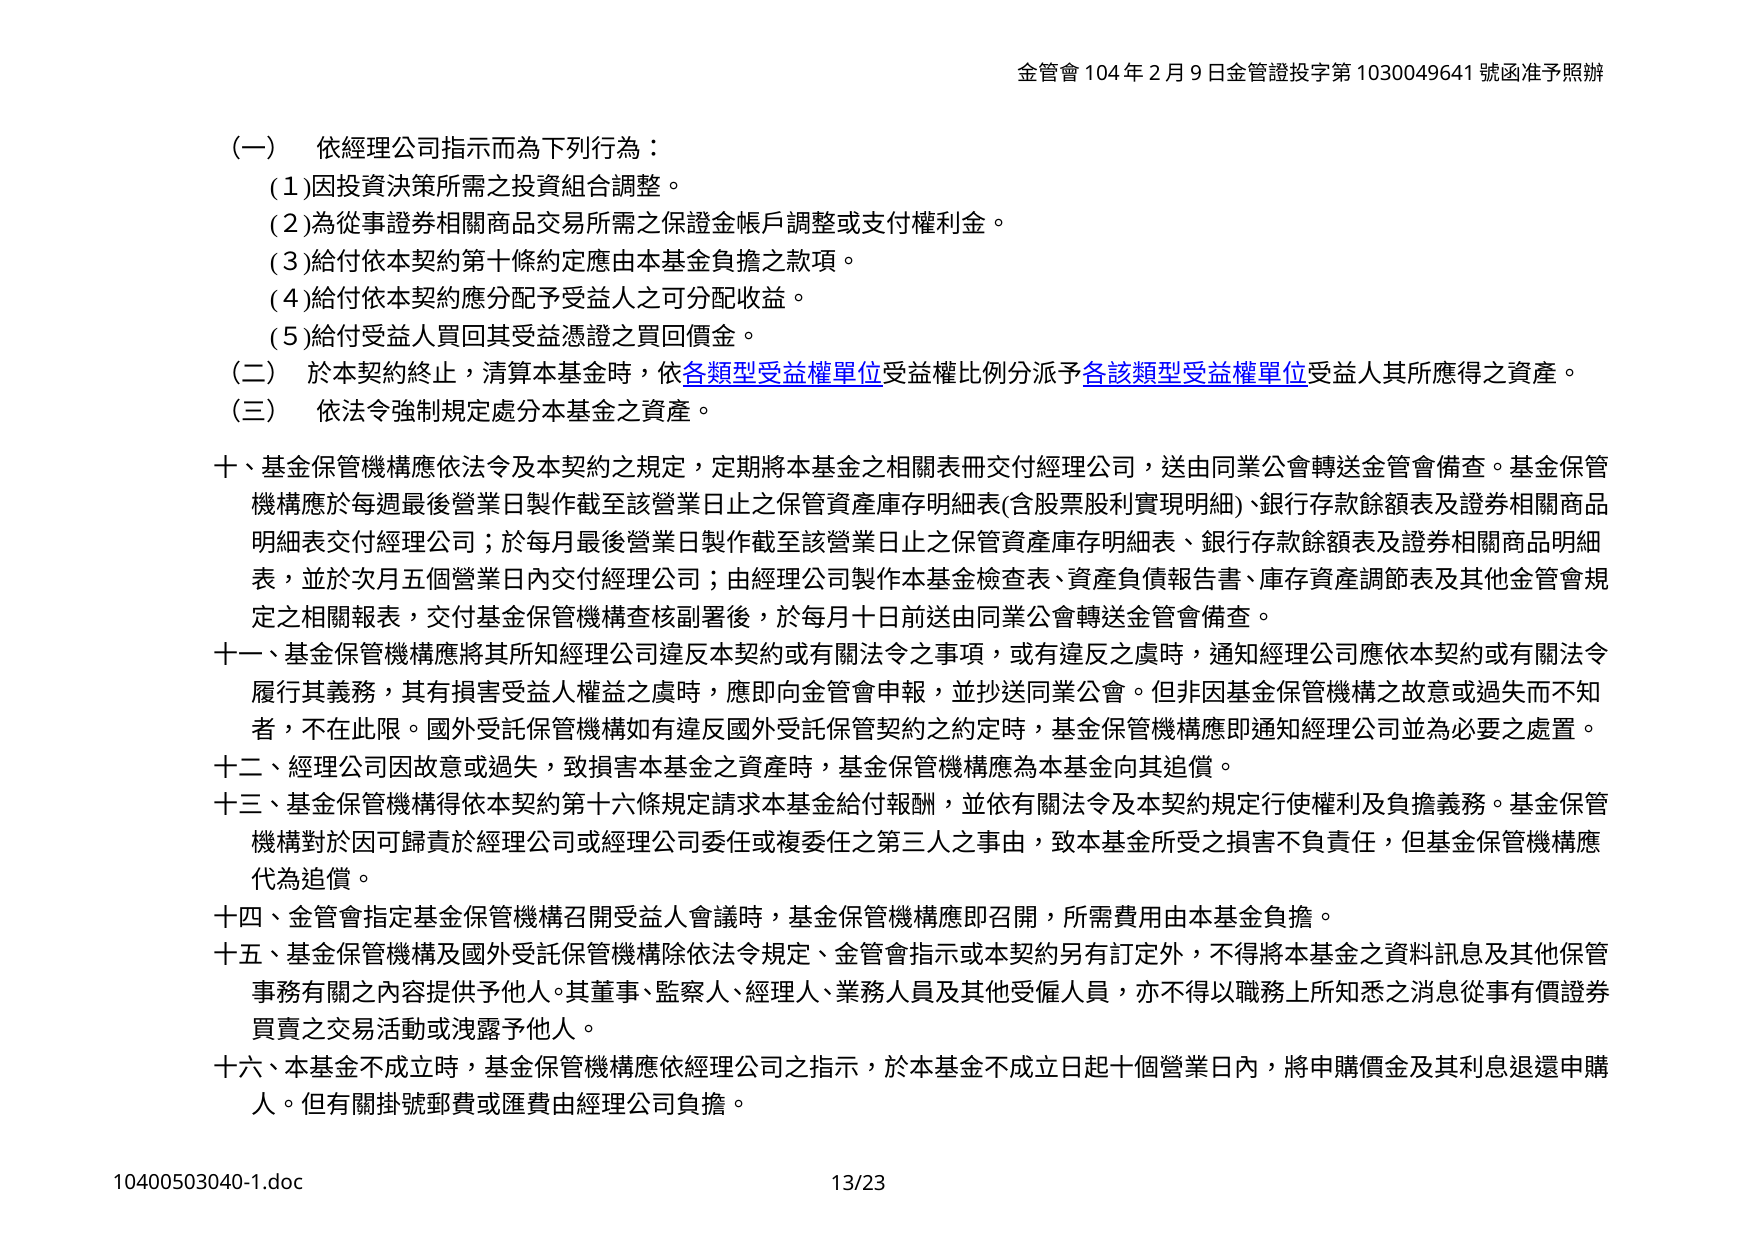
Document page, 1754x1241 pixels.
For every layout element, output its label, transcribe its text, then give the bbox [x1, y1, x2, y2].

table_cell 基金保管機構之權利、義務與責任 一、基金保管機構本於信託關係，受經理公司委託辦理本基金之開戶、保管、處分及收付本基金。受益人申購受益權單位之發行價額及其他本基金之資產，應全部交付基金保管機構。 二、基金保管機構應依證券投資信託及顧問法相關法令或本基金在國外之資產所在地國或地區有關法令、本契約之規定暨金管會之指示，以善良管理人之注意義務及忠實義務，辦理本基金之開戶、保管、處分及收付本基金之資產及本基金可分配收益專戶之款項，除本契約另有規定外，不得為自己、其代理人、代表人、受僱人或任何第三人謀取利益。其代理人、代表人或受僱人履行本契約規定之義務，有故意或過失時，基金保管機構應與自己之故意或過失，負同一責任。基金保管機構因故意或過失違反法令或本契約約定，致生損害於本基金之資產者，基金保管機構應對本基金負損害賠償責任。 三、基金保管機構應依經理公司之指示取得或處分本基金之資產，並行使與該資產有關之權利，包括但不限於向第三人追償等。但如基金保管機構認為依該項指示辦理有違反本契約或中華民國有關法令規定之虞時，得不依經理公司之指示辦理，惟應立即呈報金管會。基金保管機構非依有關法令或本契約規定不得處分本基金資產，就與本基金資產有關權利之行使，並應依經理公司之要求提供委託書或其他必要之協助。 四、基金保管機構得委託國外金融機構為本基金國外受託保管機構，與經理公司指定之國外證券經紀商進行國外證券買賣交割手續，並保管本基金存放於國外之資產，及行使與該資產有關之權利。基金保管機構對國外受託保管機構之選任、監督及指示，依下列規定為之： 基金保管機構對國外受託保管機構之選任，應經經理公司同意。 基金保管機構對國外受託保管機構之選任或指示，因故意或過失而致本基金生損害者，應負賠償責任。 國外受託保管機構如因解散、破產或其他事由而不能繼續保管本基金國外資產者，基金保管機構應即另覓適格之國外受託保管機構。國外受託保管機構之更換，應經經理公司同意。 五、基金保管機構依本契約規定應履行之責任及義務，如委由國外受託保管機構處理者，基金保管機構就國外受託保管機構之故意或過失，應與自己之故意或過失負同一責任，如因而致損害本基金之資產時，基金保管機構應負賠償責任。國外受託保管機構之報酬由基金保管機構負擔。 六、基金保管機構得為履行本契約之義務，透過證券集中保管事業、票券集中保管事業、中央登錄公債、投資所在國或地區相關證券交易所、結算機構、銀行間匯款及結算系統、一般通訊系統等機構或系統處理或保管基金相關事務。但如有可歸責前述機構或系統之事由致本基金受損害，除基金保管機構有故意或過失者，基金保管機構不負賠償責任，但基金保管機構應代為追償。 七、基金保管機構得依證券投資信託及顧問法及其他相關法令之規定，複委任證券集中保管事業代為保管本基金購入之有價證券或證券相關商品並履行本契約之義務，有關費用由基金保管機構負擔。【保管費採固定費率者適用】基金保管機構得依證券投資信託及顧問法及其他相關法令之規定，複委任證券集中保管事業代為保管本基金購入之有價證券或證券相關商品並履行本契約之義務。【保管費採變動費率者適用】 八、基金保管機構應依經理公司提供之各類型受益權單位收益分配數據，擔任本基金各類型受益權單位收益分配之給付人與扣繳義務人，執行收益分配之事務。 九、基金保管機構僅得於下列情況下，處分本基金之資產： 依經理公司指示而為下列行為： (１)因投資決策所需之投資組合調整。 (２)為從事證券相關商品交易所需之保證金帳戶調整或支付權利金。 (３)給付依本契約第十條約定應由本基金負擔之款項。 (４)給付依本契約應分配予受益人之可分配收益。 (５)給付受益人買回其受益憑證之買回價金。 於本契約終止，清算本基金時，依各類型受益權單位受益權比例分派予各該類型受益權單位受益人其所應得之資產。 依法令強制規定處分本基金之資產。 十、基金保管機構應依法令及本契約之規定，定期將本基金之相關表冊交付經理公司，送由同業公會轉送金管會備查。基金保管機構應於每週最後營業日製作截至該營業日止之保管資產庫存明細表(含股票股利實現明細)、銀行存款餘額表及證券相關商品明細表交付經理公司；於每月最後營業日製作截至該營業日止之保管資產庫存明細表、銀行存款餘額表及證券相關商品明細表，並於次月五個營業日內交付經理公司；由經理公司製作本基金檢查表、資產負債報告書、庫存資產調節表及其他金管會規定之相關報表，交付基金保管機構查核副署後，於每月十日前送由同業公會轉送金管會備查。 十一、基金保管機構應將其所知經理公司違反本契約或有關法令之事項，或有違反之虞時，通知經理公司應依本契約或有關法令履行其義務，其有損害受益人權益之虞時，應即向金管會申報，並抄送同業公會。但非因基金保管機構之故意或過失而不知者，不在此限。國外受託保管機構如有違反國外受託保管契約之約定時，基金保管機構應即通知經理公司並為必要之處置。 十二、經理公司因故意或過失，致損害本基金之資產時，基金保管機構應為本基金向其追償。 十三、基金保管機構得依本契約第十六條規定請求本基金給付報酬，並依有關法令及本契約規定行使權利及負擔義務。基金保管機構對於因可歸責於經理公司或經理公司委任或複委任之第三人之事由，致本基金所受之損害不負責任，但基金保管機構應代為追償。 十四、金管會指定基金保管機構召開受益人會議時，基金保管機構應即召開，所需費用由本基金負擔。 十五、基金保管機構及國外受託保管機構除依法令規定、金管會指示或本契約另有訂定外，不得將本基金之資料訊息及其他保管事務有關之內容提供予他人。其董事、監察人、經理人、業務人員及其他受僱人員，亦不得以職務上所知悉之消息從事有價證券買賣之交易活動或洩露予他人。 十六、本基金不成立時，基金保管機構應依經理公司之指示，於本基金不成立日起十個營業日內，將申購價金及其利息退還申購人。但有關掛號郵費或匯費由經理公司負擔。 十七、除本條前述之規定外，基金保管機構對本基金或其他契約當事人所受之損失不負責任。 [214, 128, 1612, 1122]
table_cell [62, 128, 213, 1122]
